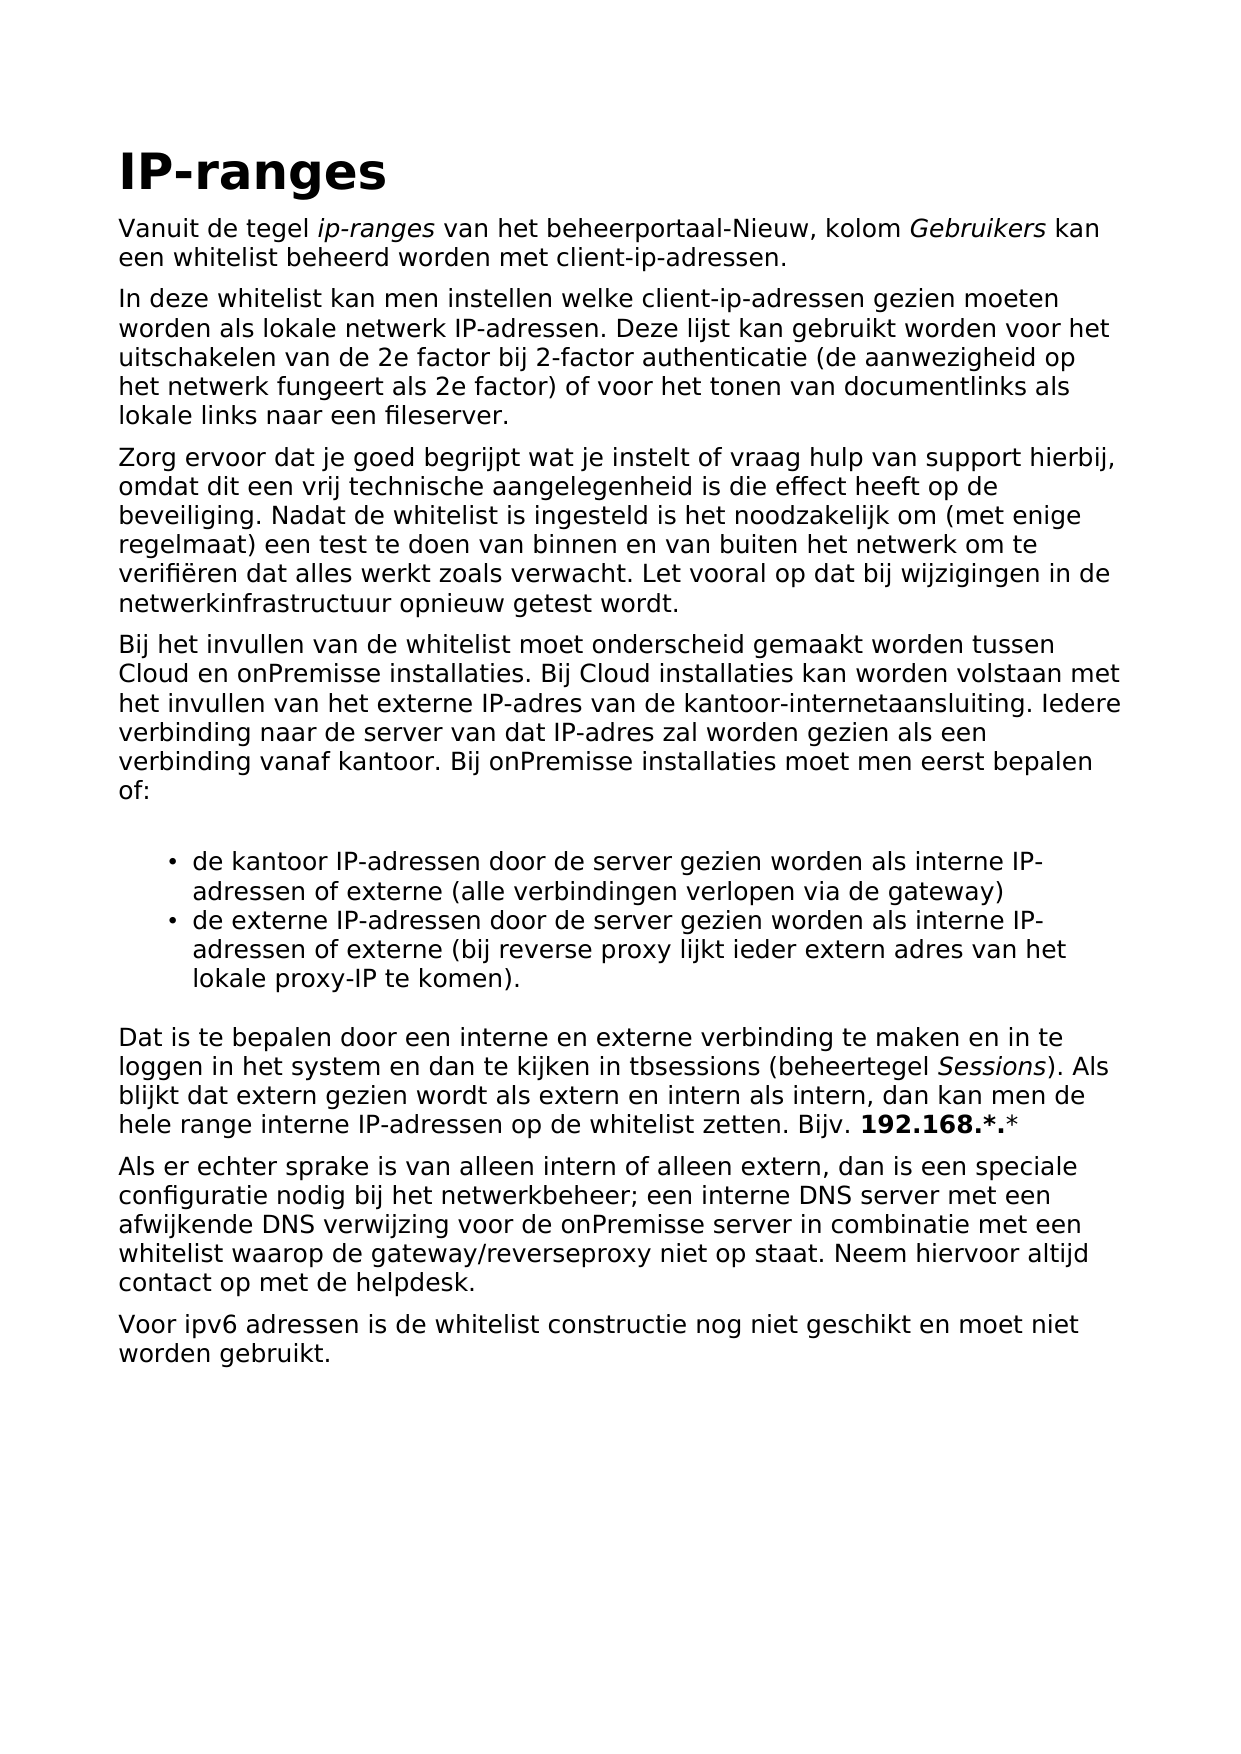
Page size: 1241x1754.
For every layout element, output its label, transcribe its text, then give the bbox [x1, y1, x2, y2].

subtitle IP-ranges [118, 143, 1122, 201]
text Als er echter sprake is van alleen intern of alleen extern, dan is een speciale configuratie nodig bij het netwerkbeheer; een interne DNS server met een afwijkende DNS verwijzing voor de onPremisse server in combinatie met een whitelist waarop de gateway/reverseproxy niet op staat. Neem hiervoor altijd contact op met de helpdesk. [118, 1152, 1122, 1298]
text Dat is te bepalen door een interne en externe verbinding te maken en in te loggen in het system en dan te kijken in tbsessions (beheertegel Sessions). Als blijkt dat extern gezien wordt als extern en intern als intern, dan kan men de hele range interne IP-adressen op de whitelist zetten. Bijv. 192.168.*.* [118, 1023, 1122, 1139]
list de kantoor IP-adressen door de server gezien worden als interne IP-adressen of externe (alle verbindingen verlopen via de gateway) [177, 847, 1122, 906]
text Zorg ervoor dat je goed begrijpt wat je instelt of vraag hulp van support hierbij, omdat dit een vrij technische aangelegenheid is die effect heeft op de beveiliging. Nadat de whitelist is ingesteld is het noodzakelijk om (met enige regelmaat) een test te doen van binnen en van buiten het netwerk om te verifiëren dat alles werkt zoals verwacht. Let vooral op dat bij wijzigingen in de netwerkinfrastructuur opnieuw getest wordt. [118, 443, 1122, 618]
text Voor ipv6 adressen is de whitelist constructie nog niet geschikt en moet niet worden gebruikt. [118, 1310, 1122, 1369]
text Bij het invullen van de whitelist moet onderscheid gemaakt worden tussen Cloud en onPremisse installaties. Bij Cloud installaties kan worden volstaan met het invullen van het externe IP-adres van de kantoor-internetaansluiting. Iedere verbinding naar de server van dat IP-adres zal worden gezien als een verbinding vanaf kantoor. Bij onPremisse installaties moet men eerst bepalen of: [118, 631, 1122, 806]
text In deze whitelist kan men instellen welke client-ip-adressen gezien moeten worden als lokale netwerk IP-adressen. Deze lijst kan gebruikt worden voor het uitschakelen van de 2e factor bij 2-factor authenticatie (de aanwezigheid op het netwerk fungeert als 2e factor) of voor het tonen van documentlinks als lokale links naar een fileserver. [118, 285, 1122, 431]
text Vanuit de tegel ip-ranges van het beheerportaal-Nieuw, kolom Gebruikers kan een whitelist beheerd worden met client-ip-adressen. [118, 214, 1122, 272]
list de externe IP-adressen door de server gezien worden als interne IP-adressen of externe (bij reverse proxy lijkt ieder extern adres van het lokale proxy-IP te komen). [177, 906, 1122, 993]
